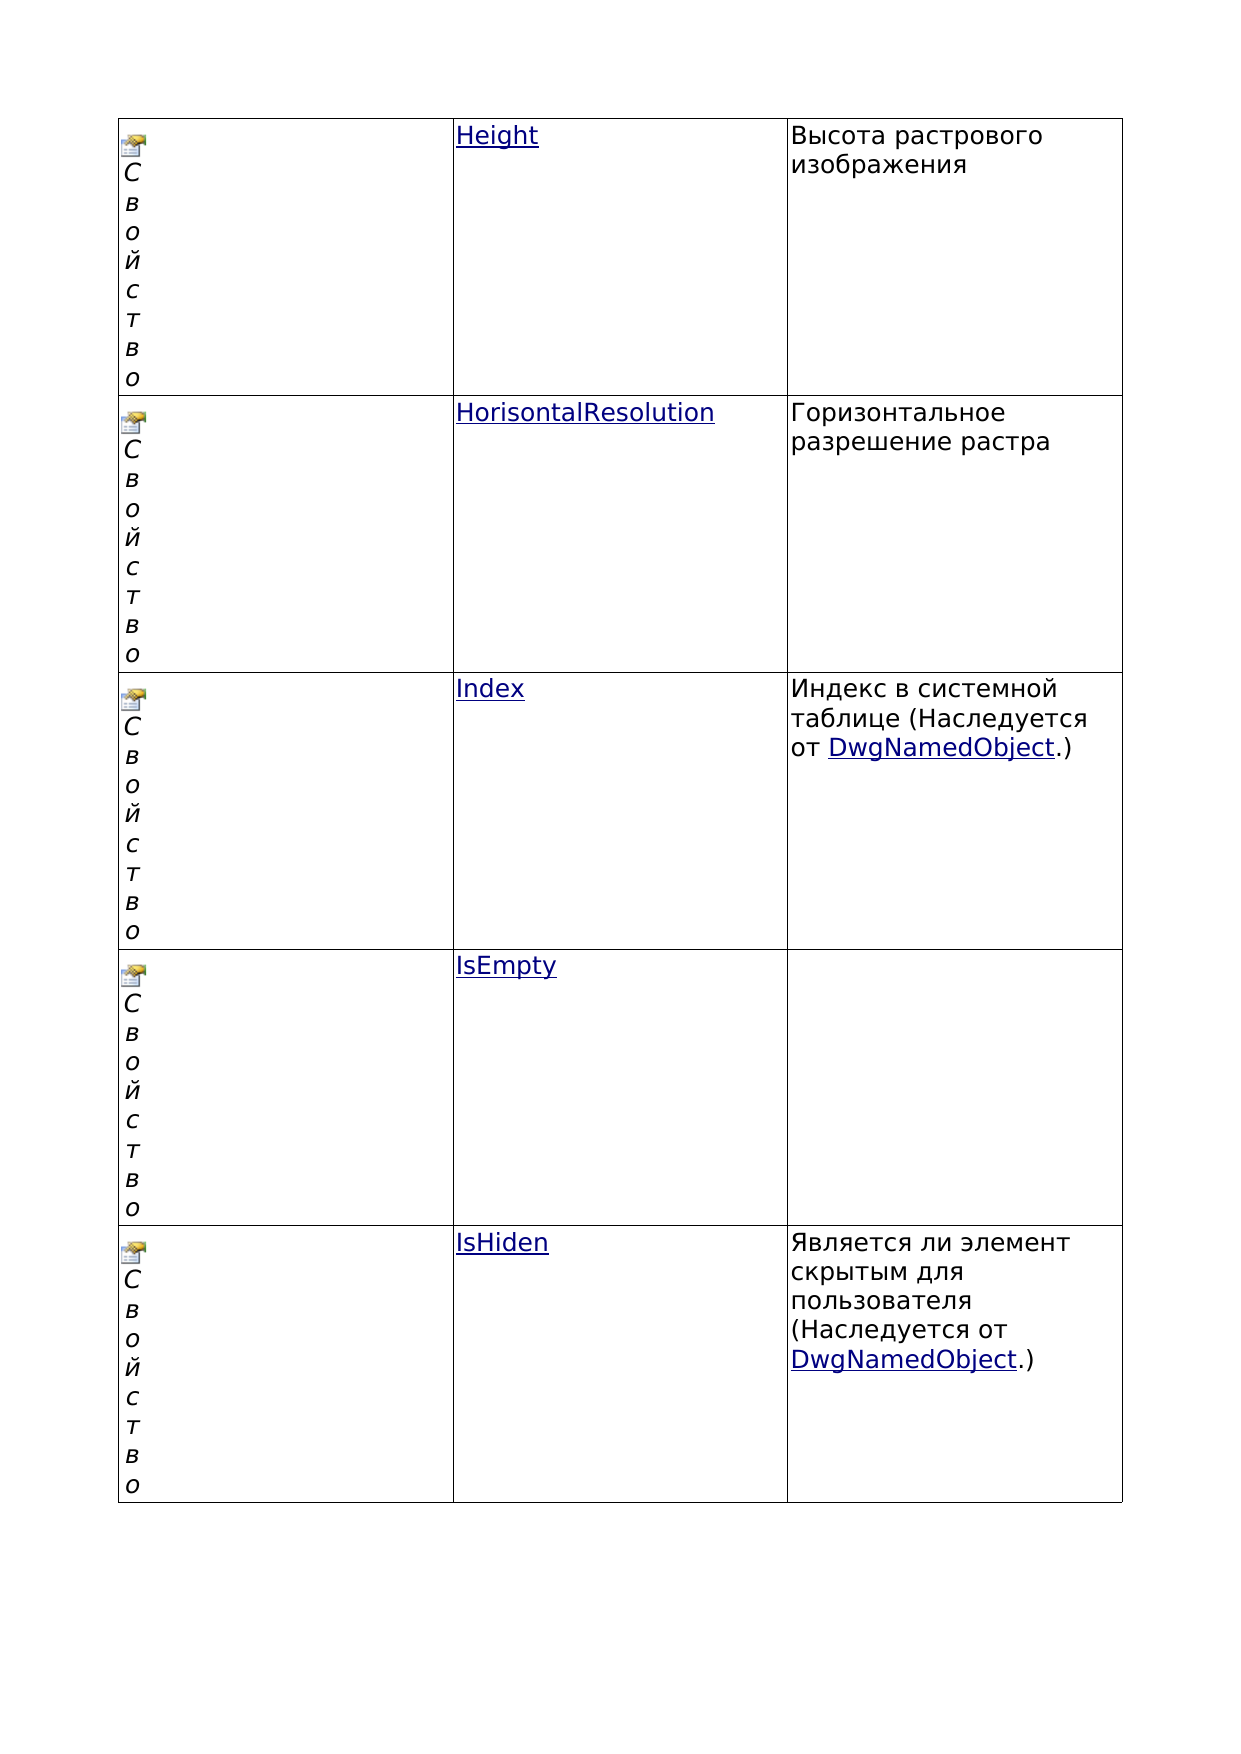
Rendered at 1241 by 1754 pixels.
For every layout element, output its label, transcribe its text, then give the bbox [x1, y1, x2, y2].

table_cell [119, 950, 453, 1225]
table_cell [119, 396, 453, 672]
table_cell Является ли элемент скрытым для пользователя (Наследуется от DwgNamedObject.) [788, 1226, 1122, 1502]
picture [121, 1240, 147, 1266]
table_cell Индекс в системной таблице (Наследуется от DwgNamedObject.) [788, 673, 1122, 948]
table_cell Height [454, 119, 787, 395]
picture [121, 133, 147, 159]
table_cell HorisontalResolution [454, 396, 787, 672]
table_cell IsHiden [454, 1226, 787, 1502]
picture [121, 687, 147, 713]
table_cell IsEmpty [454, 950, 787, 1225]
picture [121, 410, 147, 436]
table_cell [788, 950, 1122, 1225]
picture [121, 963, 147, 989]
table_cell Горизонтальное разрешение растра [788, 396, 1122, 672]
table_cell [119, 673, 453, 948]
table_cell [119, 1226, 453, 1502]
table_cell Index [454, 673, 787, 948]
table_cell [119, 119, 453, 395]
table_cell Высота растрового изображения [788, 119, 1122, 395]
